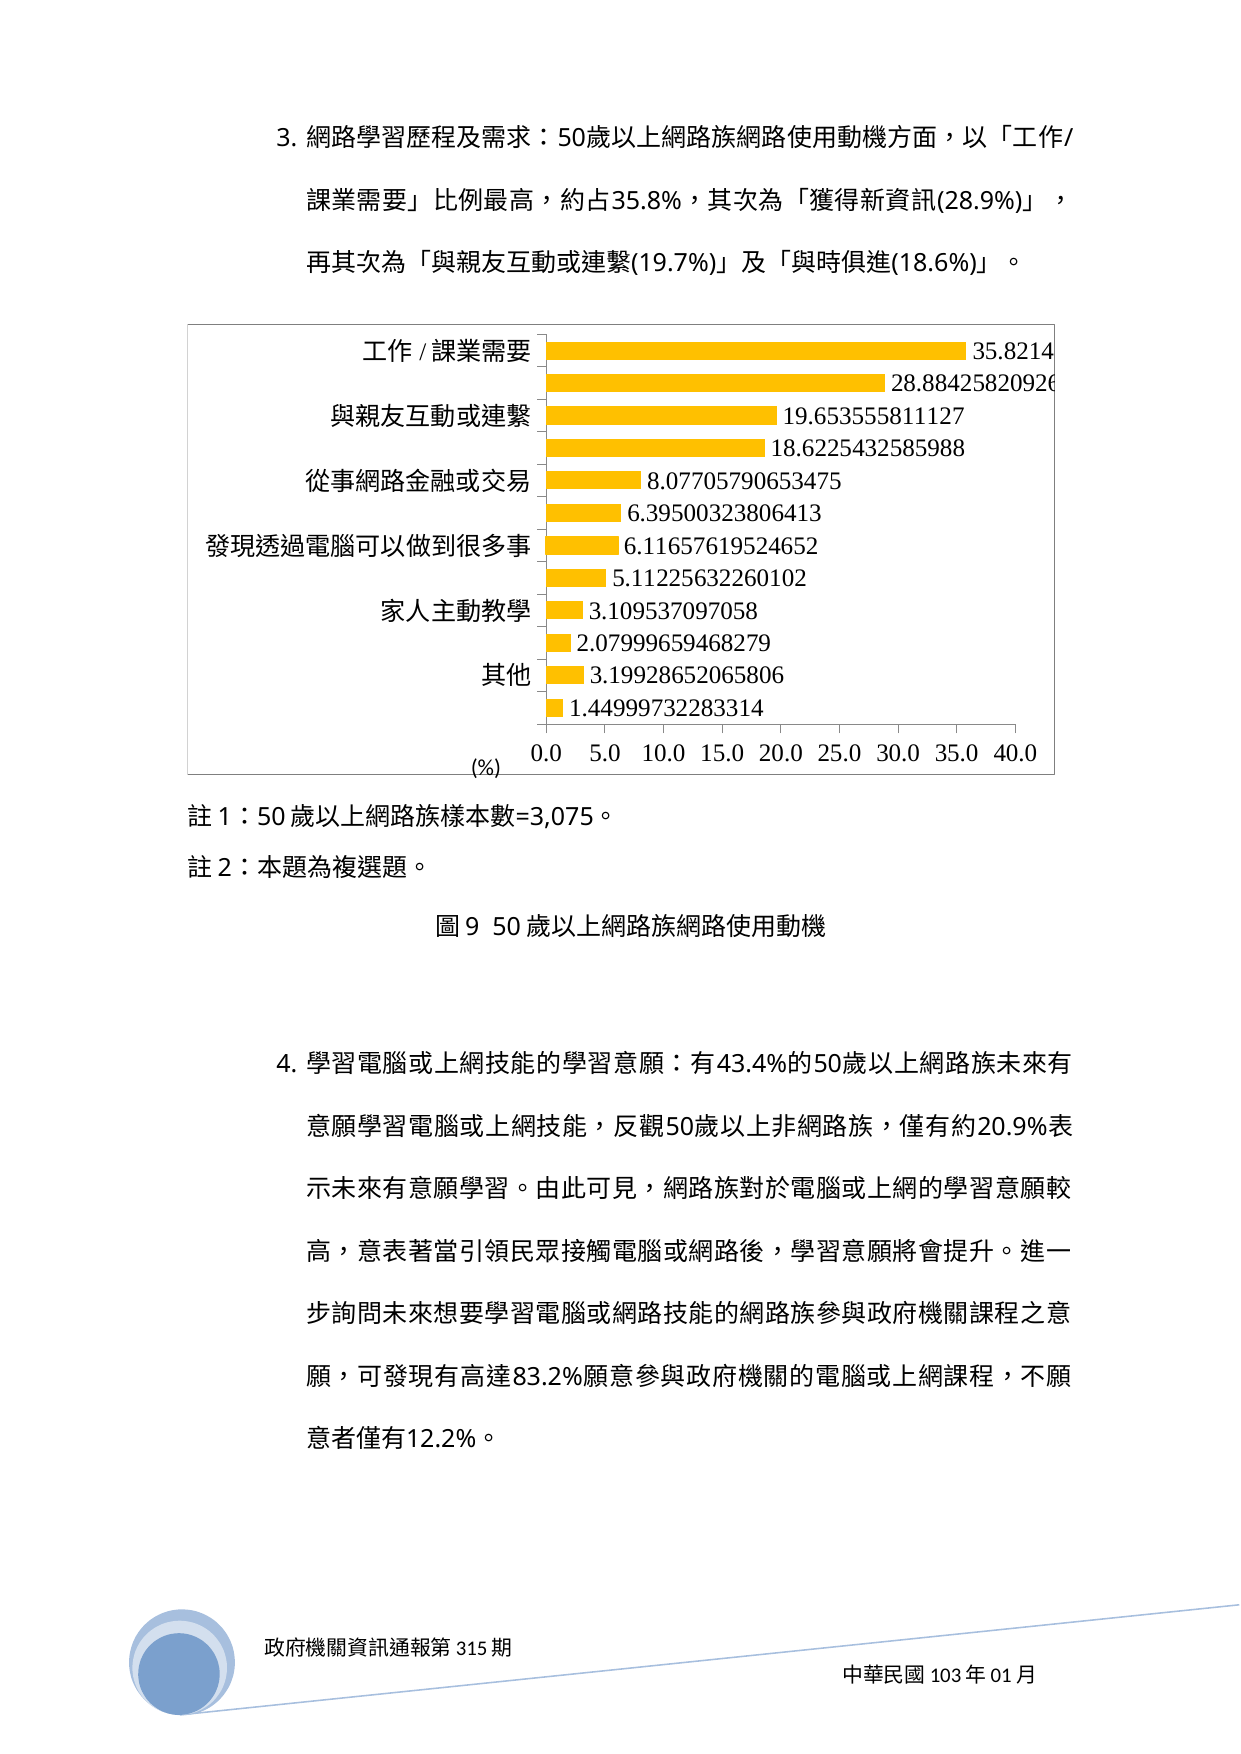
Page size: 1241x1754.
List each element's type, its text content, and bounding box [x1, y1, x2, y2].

list 學習電腦或上網技能的學習意願：有43.4%的50歲以上網路族未來有意願學習電腦或上網技能，反觀50歲以上非網路族，僅有約20.9%表示未來有意願學習。由此可見，網路族對於電腦或上網的學習意願較高，意表著當引領民眾接觸電腦或網路後，學習意願將會提升。進一步詢問未來想要學習電腦或網路技能的網路族參與政府機關課程之意願，可發現有高達83.2%願意參與政府機關的電腦或上網課程，不願意者僅有12.2%。 [276, 1020, 1073, 1458]
text 註1：50歲以上網路族樣本數=3,075。 [187, 797, 1073, 833]
text 圖9 50歲以上網路族網路使用動機 [187, 907, 1073, 943]
text 註2：本題為複選題。 [187, 848, 1073, 884]
list 網路學習歷程及需求：50歲以上網路族網路使用動機方面，以「工作/課業需要」比例最高，約占35.8%，其次為「獲得新資訊(28.9%)」，再其次為「與親友互動或連繫(19.7%)」及「與時俱進(18.6%)」。 [276, 94, 1073, 282]
